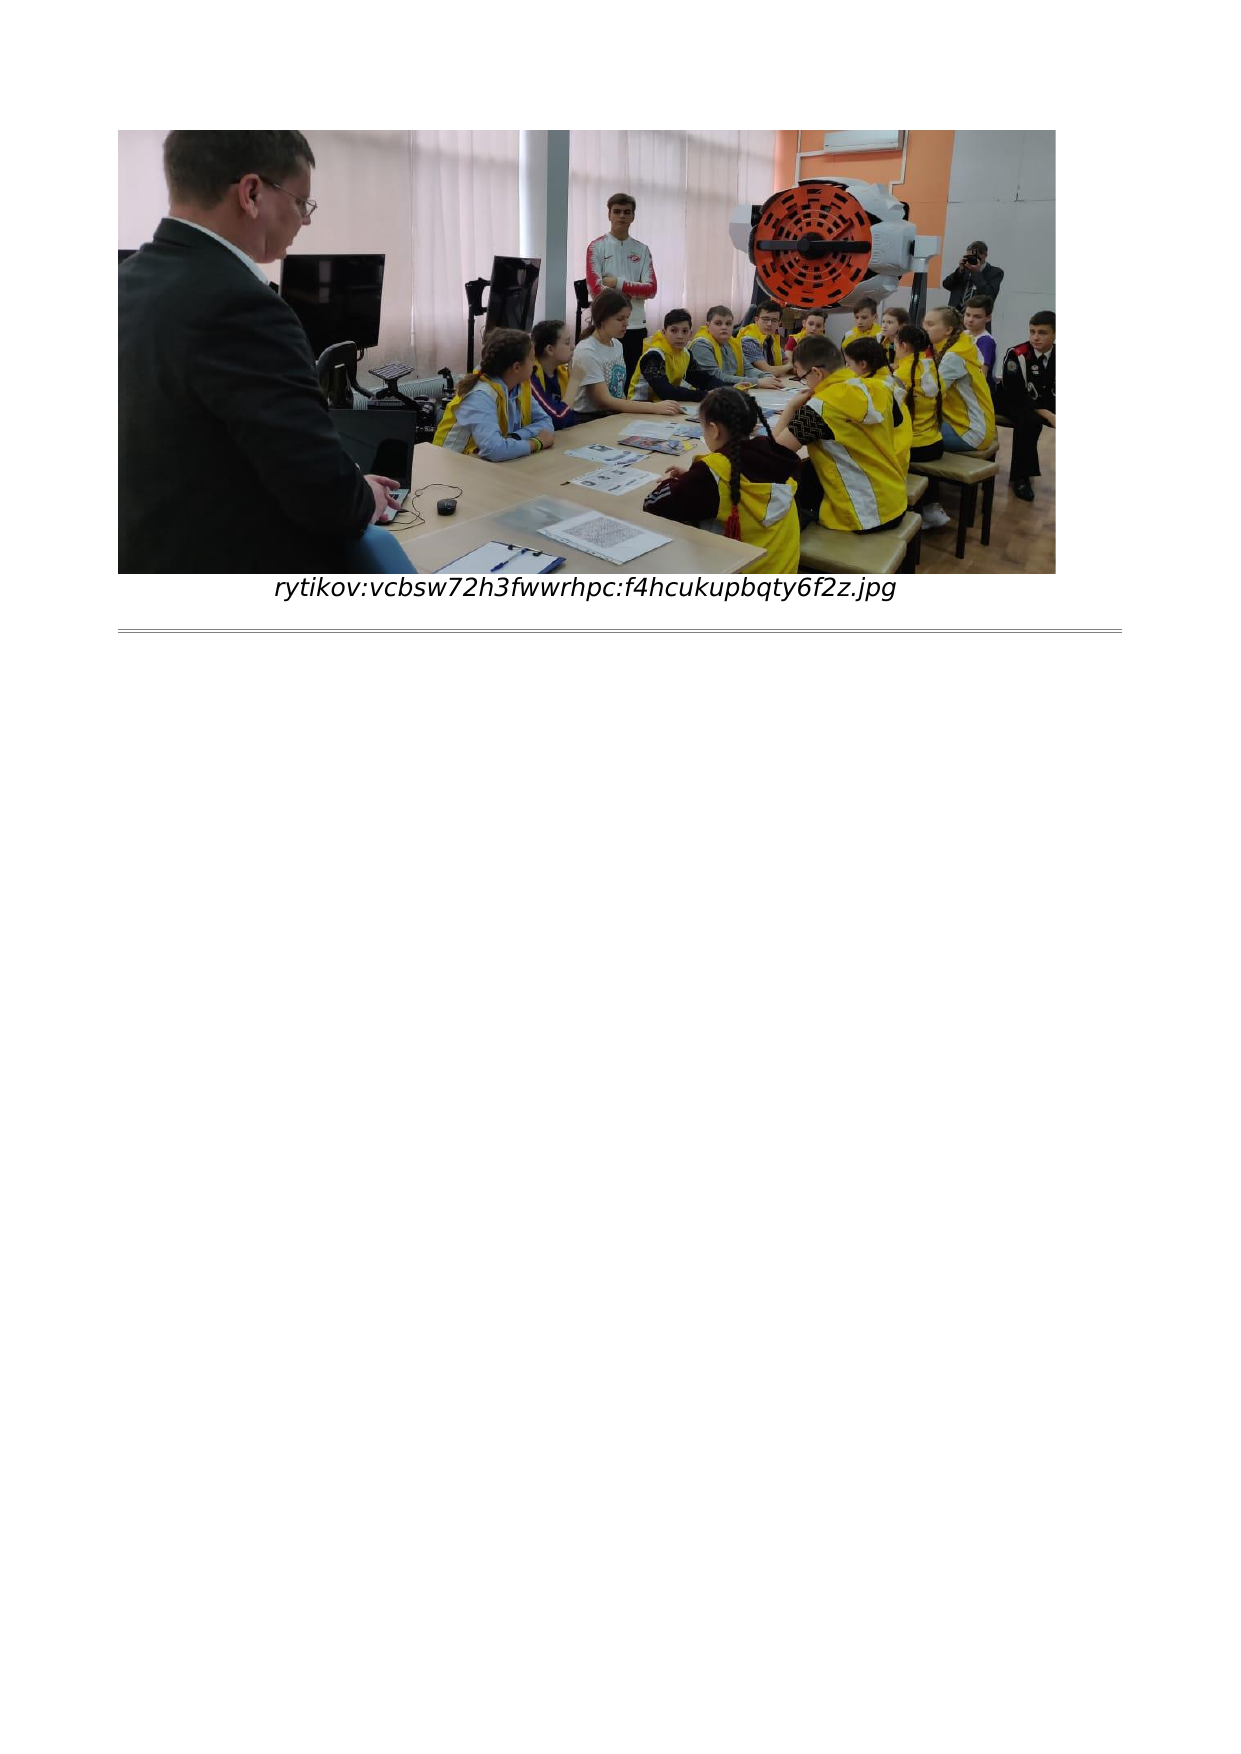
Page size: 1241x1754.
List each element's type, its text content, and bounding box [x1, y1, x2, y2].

picture [118, 130, 1056, 574]
text rytikov:vcbsw72h3fwwrhpc:f4hcukupbqty6f2z.jpg [118, 574, 1056, 602]
